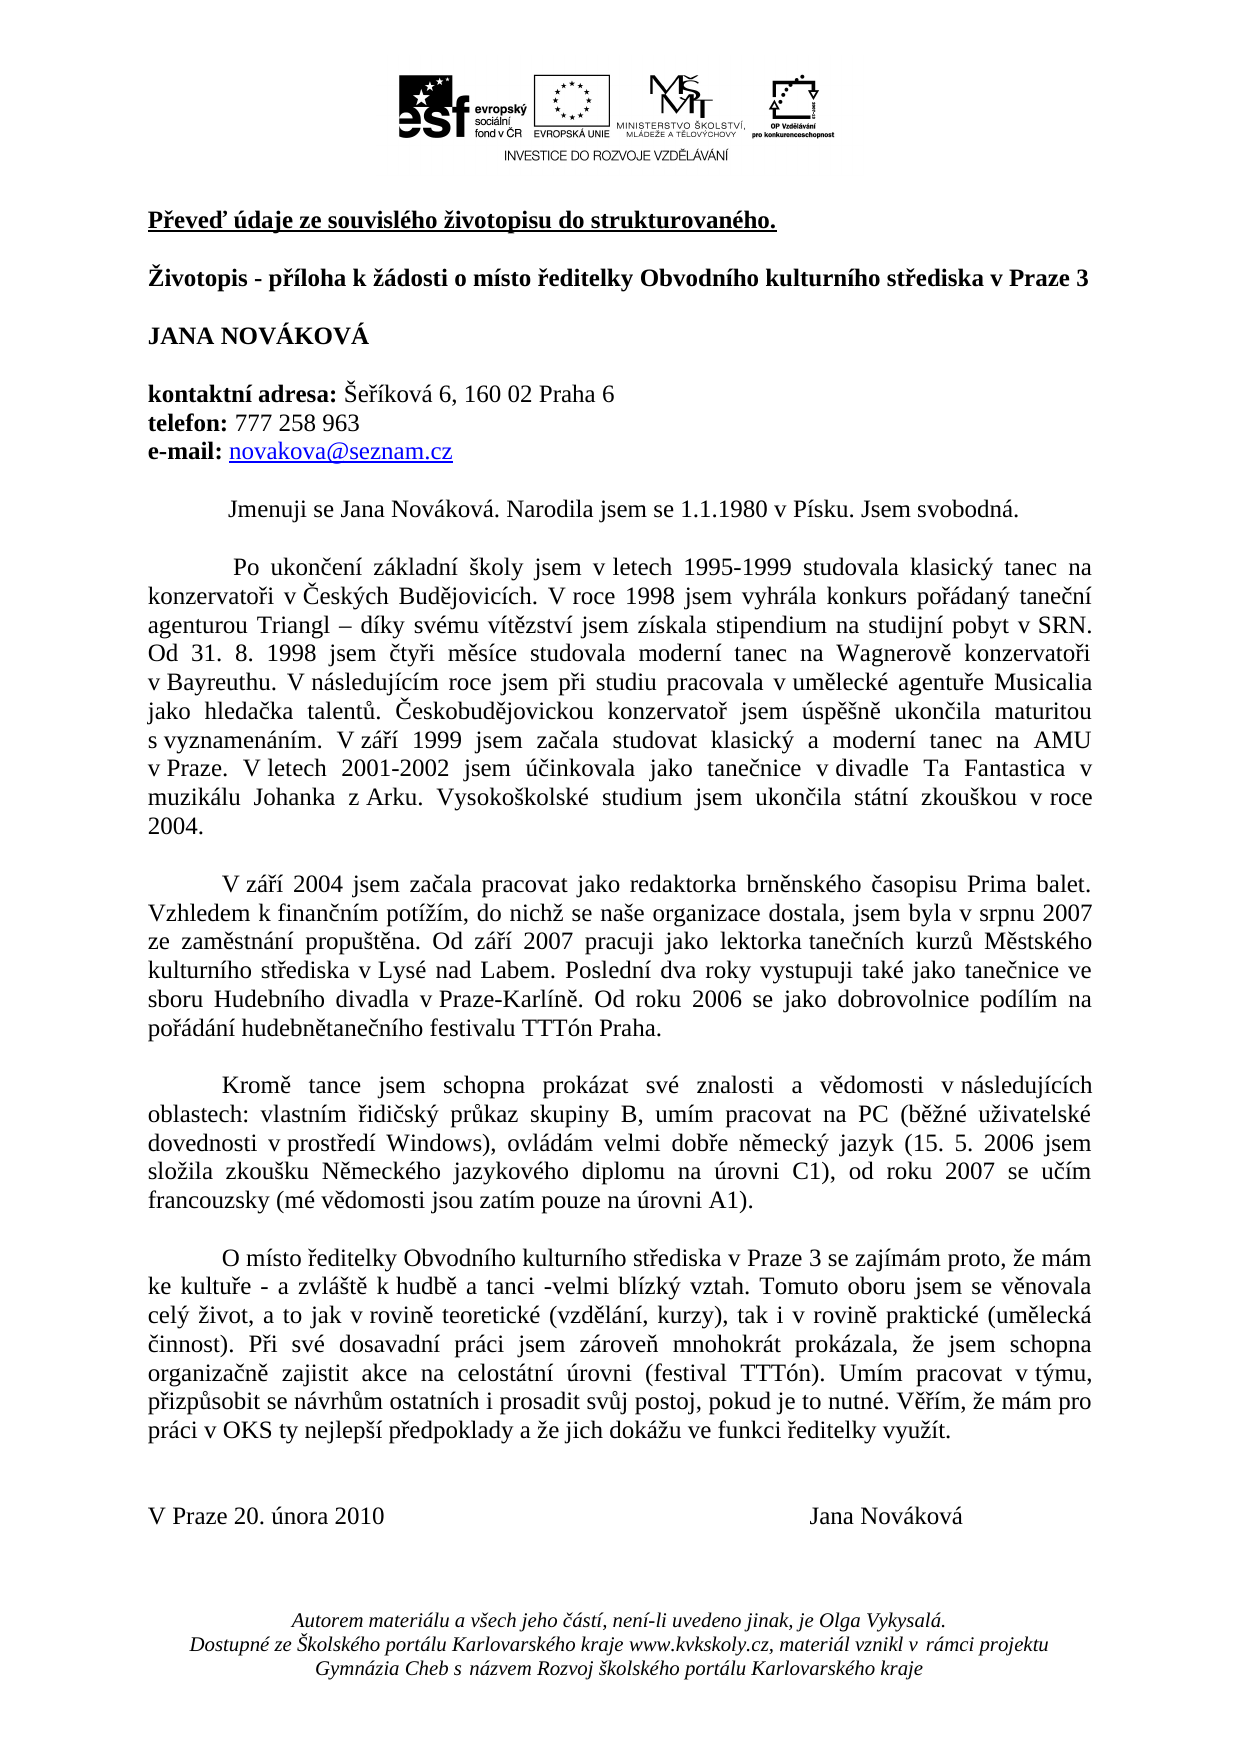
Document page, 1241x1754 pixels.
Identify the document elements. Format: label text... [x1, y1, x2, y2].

text Po ukončení základní školy jsem v letech 1995-1999 studovala klasický tanec na konzervatoři v Českých Budějovicích. V roce 1998 jsem vyhrála konkurs pořádaný taneční agenturou Triangl – díky svému vítězství jsem získala stipendium na studijní pobyt v SRN. Od 31. 8. 1998 jsem čtyři měsíce studovala moderní tanec na Wagnerově konzervatoři v Bayreuthu. V následujícím roce jsem při studiu pracovala v umělecké agentuře Musicalia jako hledačka talentů. Českobudějovickou konzervatoř jsem úspěšně ukončila maturitou s vyznamenáním. V září 1999 jsem začala studovat klasický a moderní tanec na AMU v Praze. V letech 2001-2002 jsem účinkovala jako tanečnice v divadle Ta Fantastica v muzikálu Johanka z Arku. Vysokoškolské studium jsem ukončila státní zkouškou v roce 2004. [148, 552, 1092, 840]
text Životopis - příloha k žádosti o místo ředitelky Obvodního kulturního střediska v Praze 3 [148, 263, 1092, 292]
text Kromě tance jsem schopna prokázat své znalosti a vědomosti v následujících oblastech: vlastním řidičský průkaz skupiny B, umím pracovat na PC (běžné uživatelské dovednosti v prostředí Windows), ovládám velmi dobře německý jazyk (15. 5. 2006 jsem složila zkoušku Německého jazykového diplomu na úrovni C1), od roku 2007 se učím francouzsky (mé vědomosti jsou zatím pouze na úrovni A1). [148, 1070, 1092, 1214]
text V září 2004 jsem začala pracovat jako redaktorka brněnského časopisu Prima balet. Vzhledem k finančním potížím, do nichž se naše organizace dostala, jsem byla v srpnu 2007 ze zaměstnání propuštěna. Od září 2007 pracuji jako lektorka tanečních kurzů Městského kulturního střediska v Lysé nad Labem. Poslední dva roky vystupuji také jako tanečnice ve sboru Hudebního divadla v Praze-Karlíně. Od roku 2006 se jako dobrovolnice podílím na pořádání hudebnětanečního festivalu TTTón Praha. [148, 869, 1092, 1041]
text V Praze 20. února 2010 Jana Nováková [148, 1501, 1092, 1530]
text kontaktní adresa: Šeříková 6, 160 02 Praha 6 telefon: 777 258 963 e-mail: novakova@seznam.cz [148, 379, 1092, 465]
text JANA NOVÁKOVÁ [148, 321, 1092, 350]
text Převeď údaje ze souvislého životopisu do strukturovaného. [148, 205, 1092, 234]
text Jmenuji se Jana Nováková. Narodila jsem se 1.1.1980 v Písku. Jsem svobodná. [148, 494, 1092, 523]
text O místo ředitelky Obvodního kulturního střediska v Praze 3 se zajímám proto, že mám ke kultuře - a zvláště k hudbě a tanci -velmi blízký vztah. Tomuto oboru jsem se věnovala celý život, a to jak v rovině teoretické (vzdělání, kurzy), tak i v rovině praktické (umělecká činnost). Při své dosavadní práci jsem zároveň mnohokrát prokázala, že jsem schopna organizačně zajistit akce na celostátní úrovni (festival TTTón). Umím pracovat v týmu, přizpůsobit se návrhům ostatních i prosadit svůj postoj, pokud je to nutné. Věřím, že mám pro práci v OKS ty nejlepší předpoklady a že jich dokážu ve funkci ředitelky využít. [148, 1243, 1092, 1444]
picture [376, 55, 864, 176]
